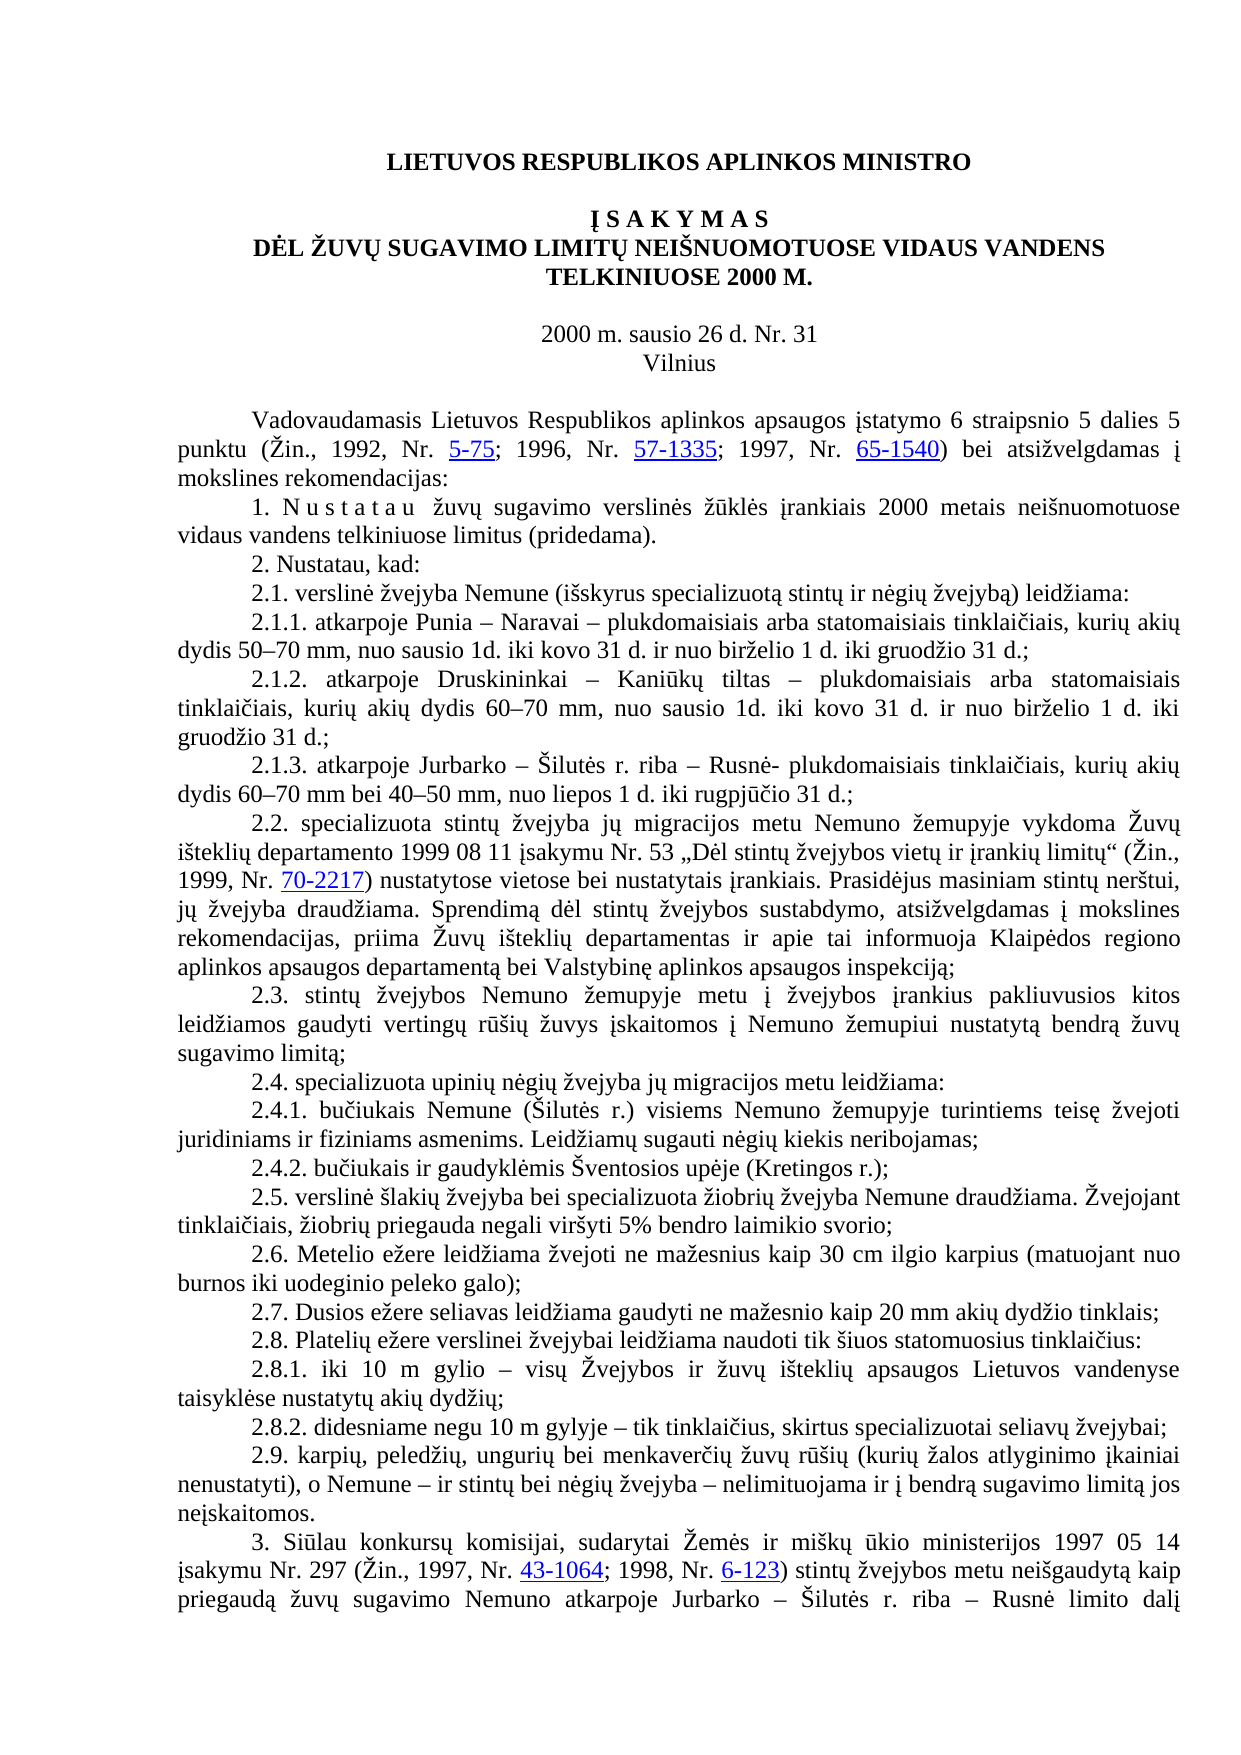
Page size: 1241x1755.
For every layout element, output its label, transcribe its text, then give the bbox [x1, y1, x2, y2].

text 3. Siūlau konkursų komisijai, sudarytai Žemės ir miškų ūkio ministerijos 1997 05 14 įsakymu Nr. 297 (Žin., 1997, Nr. 43-1064; 1998, Nr. 6-123) stintų žvejybos metu neišgaudytą kaip priegaudą žuvų sugavimo Nemuno atkarpoje Jurbarko – Šilutės r. riba – Rusnė limito dalį [177, 1527, 1181, 1613]
text 2.5. verslinė šlakių žvejyba bei specializuota žiobrių žvejyba Nemune draudžiama. Žvejojant tinklaičiais, žiobrių priegauda negali viršyti 5% bendro laimikio svorio; [177, 1182, 1181, 1239]
text 2. Nustatau, kad: [177, 549, 1181, 578]
text 2.1. verslinė žvejyba Nemune (išskyrus specializuotą stintų ir nėgių žvejybą) leidžiama: [177, 578, 1181, 607]
text 2.4. specializuota upinių nėgių žvejyba jų migracijos metu leidžiama: [177, 1067, 1181, 1096]
text 2.7. Dusios ežere seliavas leidžiama gaudyti ne mažesnio kaip 20 mm akių dydžio tinklais; [177, 1297, 1181, 1326]
text Vadovaudamasis Lietuvos Respublikos aplinkos apsaugos įstatymo 6 straipsnio 5 dalies 5 punktu (Žin., 1992, Nr. 5-75; 1996, Nr. 57-1335; 1997, Nr. 65-1540) bei atsižvelgdamas į mokslines rekomendacijas: [177, 406, 1181, 492]
text Vilnius [177, 348, 1181, 377]
text 2.8.2. didesniame negu 10 m gylyje – tik tinklaičius, skirtus specializuotai seliavų žvejybai; [177, 1412, 1181, 1441]
text 2.3. stintų žvejybos Nemuno žemupyje metu į žvejybos įrankius pakliuvusios kitos leidžiamos gaudyti vertingų rūšių žuvys įskaitomos į Nemuno žemupiui nustatytą bendrą žuvų sugavimo limitą; [177, 981, 1181, 1067]
text 1. Nustatau žuvų sugavimo verslinės žūklės įrankiais 2000 metais neišnuomotuose vidaus vandens telkiniuose limitus (pridedama). [177, 492, 1181, 549]
text 2.2. specializuota stintų žvejyba jų migracijos metu Nemuno žemupyje vykdoma Žuvų išteklių departamento 1999 08 11 įsakymu Nr. 53 „Dėl stintų žvejybos vietų ir įrankių limitų“ (Žin., 1999, Nr. 70-2217) nustatytose vietose bei nustatytais įrankiais. Prasidėjus masiniam stintų nerštui, jų žvejyba draudžiama. Sprendimą dėl stintų žvejybos sustabdymo, atsižvelgdamas į mokslines rekomendacijas, priima Žuvų išteklių departamentas ir apie tai informuoja Klaipėdos regiono aplinkos apsaugos departamentą bei Valstybinę aplinkos apsaugos inspekciją; [177, 808, 1181, 981]
text 2000 m. sausio 26 d. Nr. 31 [177, 319, 1181, 348]
text Į S A K Y M A S [177, 204, 1181, 233]
text 2.4.2. bučiukais ir gaudyklėmis Šventosios upėje (Kretingos r.); [177, 1153, 1181, 1182]
text 2.8. Platelių ežere verslinei žvejybai leidžiama naudoti tik šiuos statomuosius tinklaičius: [177, 1326, 1181, 1354]
text 2.6. Metelio ežere leidžiama žvejoti ne mažesnius kaip 30 cm ilgio karpius (matuojant nuo burnos iki uodeginio peleko galo); [177, 1239, 1181, 1297]
text 2.1.3. atkarpoje Jurbarko – Šilutės r. riba – Rusnė- plukdomaisiais tinklaičiais, kurių akių dydis 60–70 mm bei 40–50 mm, nuo liepos 1 d. iki rugpjūčio 31 d.; [177, 751, 1181, 808]
text 2.8.1. iki 10 m gylio – visų Žvejybos ir žuvų išteklių apsaugos Lietuvos vandenyse taisyklėse nustatytų akių dydžių; [177, 1354, 1181, 1412]
text LIETUVOS RESPUBLIKOS APLINKOS MINISTRO [177, 147, 1181, 176]
text 2.1.2. atkarpoje Druskininkai – Kaniūkų tiltas – plukdomaisiais arba statomaisiais tinklaičiais, kurių akių dydis 60–70 mm, nuo sausio 1d. iki kovo 31 d. ir nuo birželio 1 d. iki gruodžio 31 d.; [177, 664, 1181, 751]
text 2.1.1. atkarpoje Punia – Naravai – plukdomaisiais arba statomaisiais tinklaičiais, kurių akių dydis 50–70 mm, nuo sausio 1d. iki kovo 31 d. ir nuo birželio 1 d. iki gruodžio 31 d.; [177, 607, 1181, 664]
text 2.4.1. bučiukais Nemune (Šilutės r.) visiems Nemuno žemupyje turintiems teisę žvejoti juridiniams ir fiziniams asmenims. Leidžiamų sugauti nėgių kiekis neribojamas; [177, 1096, 1181, 1153]
text DĖL ŽUVŲ SUGAVIMO LIMITŲ NEIŠNUOMOTUOSE VIDAUS VANDENS TELKINIUOSE 2000 M. [177, 233, 1181, 291]
text 2.9. karpių, peledžių, ungurių bei menkaverčių žuvų rūšių (kurių žalos atlyginimo įkainiai nenustatyti), o Nemune – ir stintų bei nėgių žvejyba – nelimituojama ir į bendrą sugavimo limitą jos neįskaitomos. [177, 1441, 1181, 1527]
